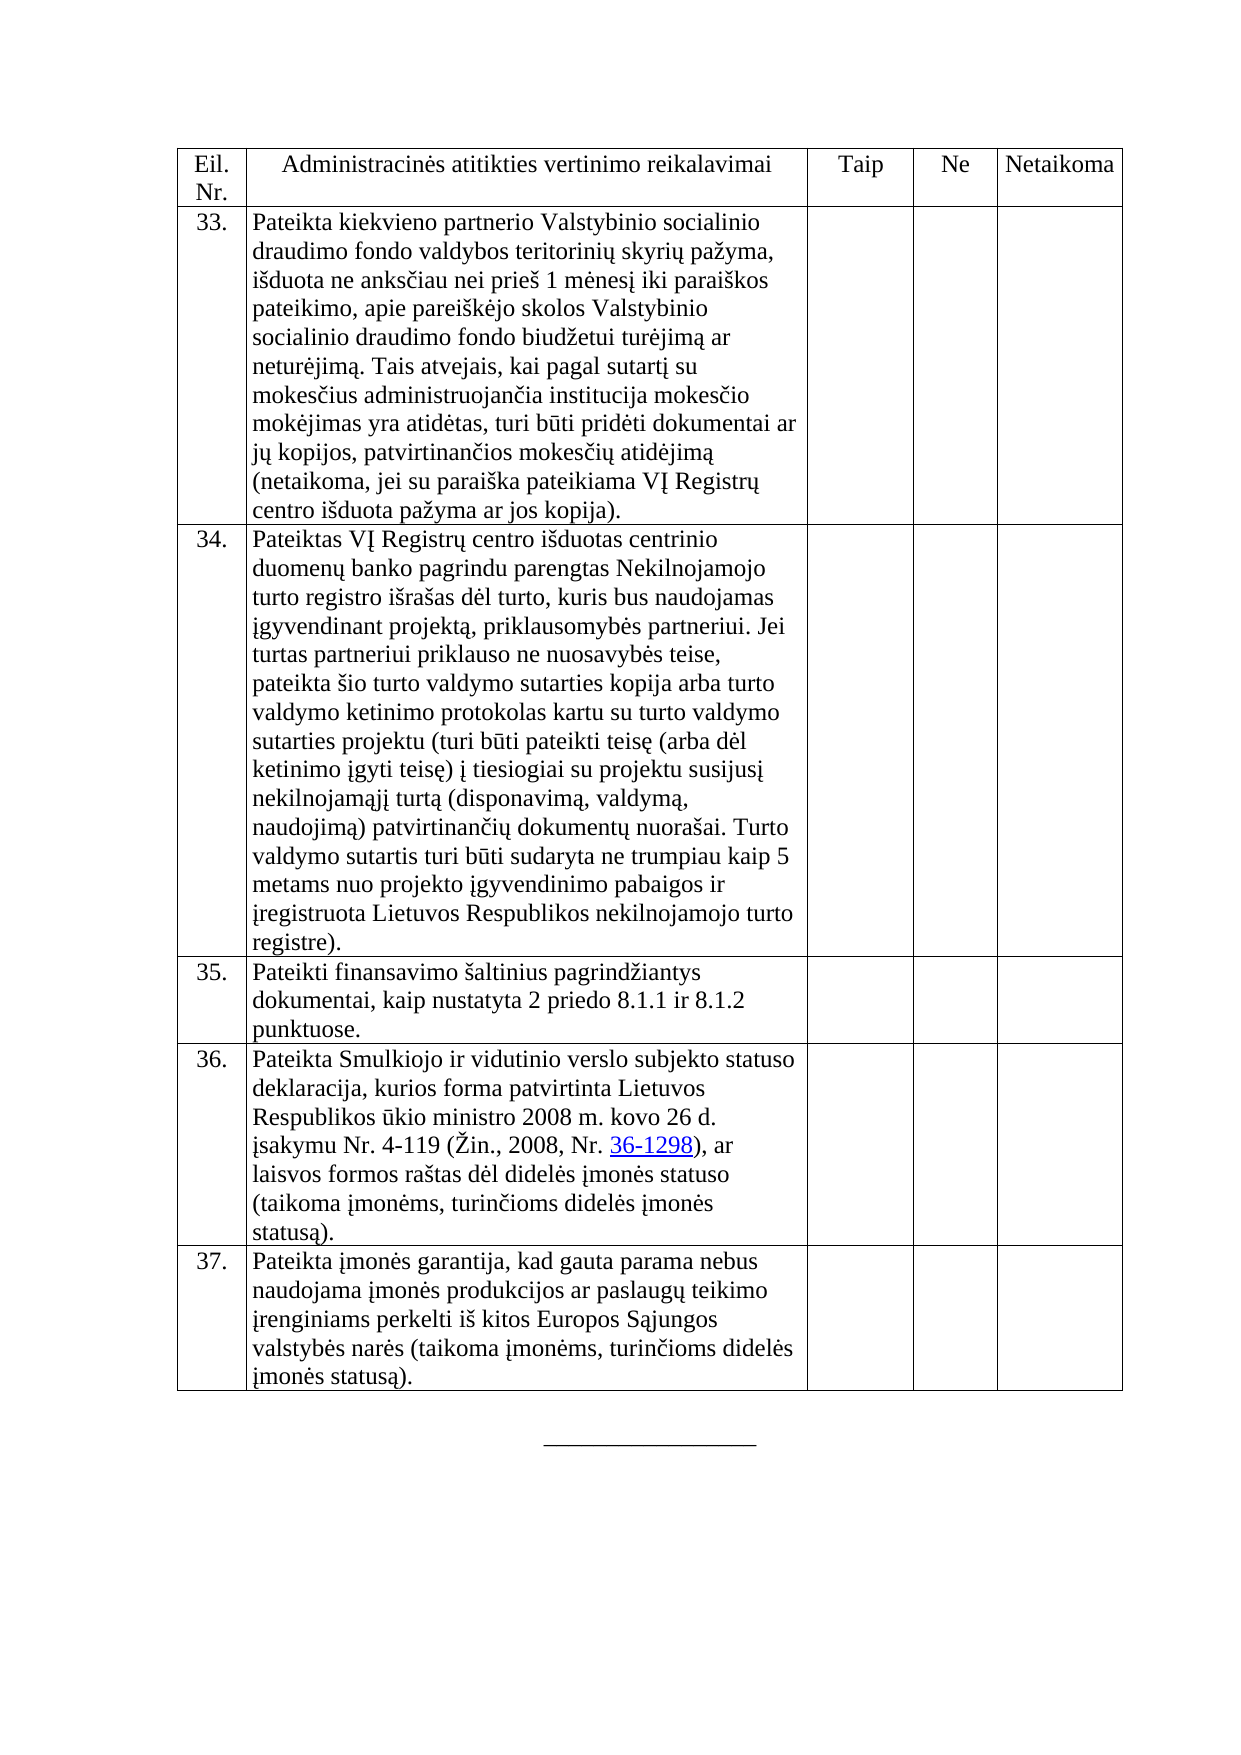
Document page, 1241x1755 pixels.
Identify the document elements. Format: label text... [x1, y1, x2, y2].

table_cell [914, 525, 997, 956]
table_cell [808, 957, 913, 1043]
table_cell Pateikta įmonės garantija, kad gauta parama nebus naudojama įmonės produkcijos ar paslaugų teikimo įrenginiams perkelti iš kitos Europos Sąjungos valstybės narės (taikoma įmonėms, turinčioms didelės įmonės statusą). [247, 1246, 807, 1390]
table_header Ne [914, 149, 997, 206]
table_cell Pateiktas VĮ Registrų centro išduotas centrinio duomenų banko pagrindu parengtas Nekilnojamojo turto registro išrašas dėl turto, kuris bus naudojamas įgyvendinant projektą, priklausomybės partneriui. Jei turtas partneriui priklauso ne nuosavybės teise, pateikta šio turto valdymo sutarties kopija arba turto valdymo ketinimo protokolas kartu su turto valdymo sutarties projektu (turi būti pateikti teisę (arba dėl ketinimo įgyti teisę) į tiesiogiai su projektu susijusį nekilnojamąjį turtą (disponavimą, valdymą, naudojimą) patvirtinančių dokumentų nuorašai. Turto valdymo sutartis turi būti sudaryta ne trumpiau kaip 5 metams nuo projekto įgyvendinimo pabaigos ir įregistruota Lietuvos Respublikos nekilnojamojo turto registre). [247, 525, 807, 956]
table_cell 33. [178, 207, 246, 523]
table_cell Pateikta kiekvieno partnerio Valstybinio socialinio draudimo fondo valdybos teritorinių skyrių pažyma, išduota ne anksčiau nei prieš 1 mėnesį iki paraiškos pateikimo, apie pareiškėjo skolos Valstybinio socialinio draudimo fondo biudžetui turėjimą ar neturėjimą. Tais atvejais, kai pagal sutartį su mokesčius administruojančia institucija mokesčio mokėjimas yra atidėtas, turi būti pridėti dokumentai ar jų kopijos, patvirtinančios mokesčių atidėjimą (netaikoma, jei su paraiška pateikiama VĮ Registrų centro išduota pažyma ar jos kopija). [247, 207, 807, 523]
table_cell [998, 1044, 1122, 1245]
table_cell [914, 1044, 997, 1245]
table_cell [914, 1246, 997, 1390]
table_cell 37. [178, 1246, 246, 1390]
table_cell [998, 1246, 1122, 1390]
table_header Administracinės atitikties vertinimo reikalavimai [247, 149, 807, 206]
table_cell [998, 525, 1122, 956]
table_cell [914, 957, 997, 1043]
table_cell [808, 207, 913, 523]
text _________________ [177, 1420, 1122, 1449]
table_cell [808, 1044, 913, 1245]
table_cell 36. [178, 1044, 246, 1245]
table_cell [808, 525, 913, 956]
table_cell 35. [178, 957, 246, 1043]
table_cell 34. [178, 525, 246, 956]
table_cell Pateikta Smulkiojo ir vidutinio verslo subjekto statuso deklaracija, kurios forma patvirtinta Lietuvos Respublikos ūkio ministro 2008 m. kovo 26 d. įsakymu Nr. 4-119 (Žin., 2008, Nr. 36-1298), ar laisvos formos raštas dėl didelės įmonės statuso (taikoma įmonėms, turinčioms didelės įmonės statusą). [247, 1044, 807, 1245]
table_header Netaikoma [998, 149, 1122, 206]
table_header Eil. Nr. [178, 149, 246, 206]
table_header Taip [808, 149, 913, 206]
table_cell [998, 207, 1122, 523]
table_cell [808, 1246, 913, 1390]
table_cell [914, 207, 997, 523]
table_cell [998, 957, 1122, 1043]
table_cell Pateikti finansavimo šaltinius pagrindžiantys dokumentai, kaip nustatyta 2 priedo 8.1.1 ir 8.1.2 punktuose. [247, 957, 807, 1043]
